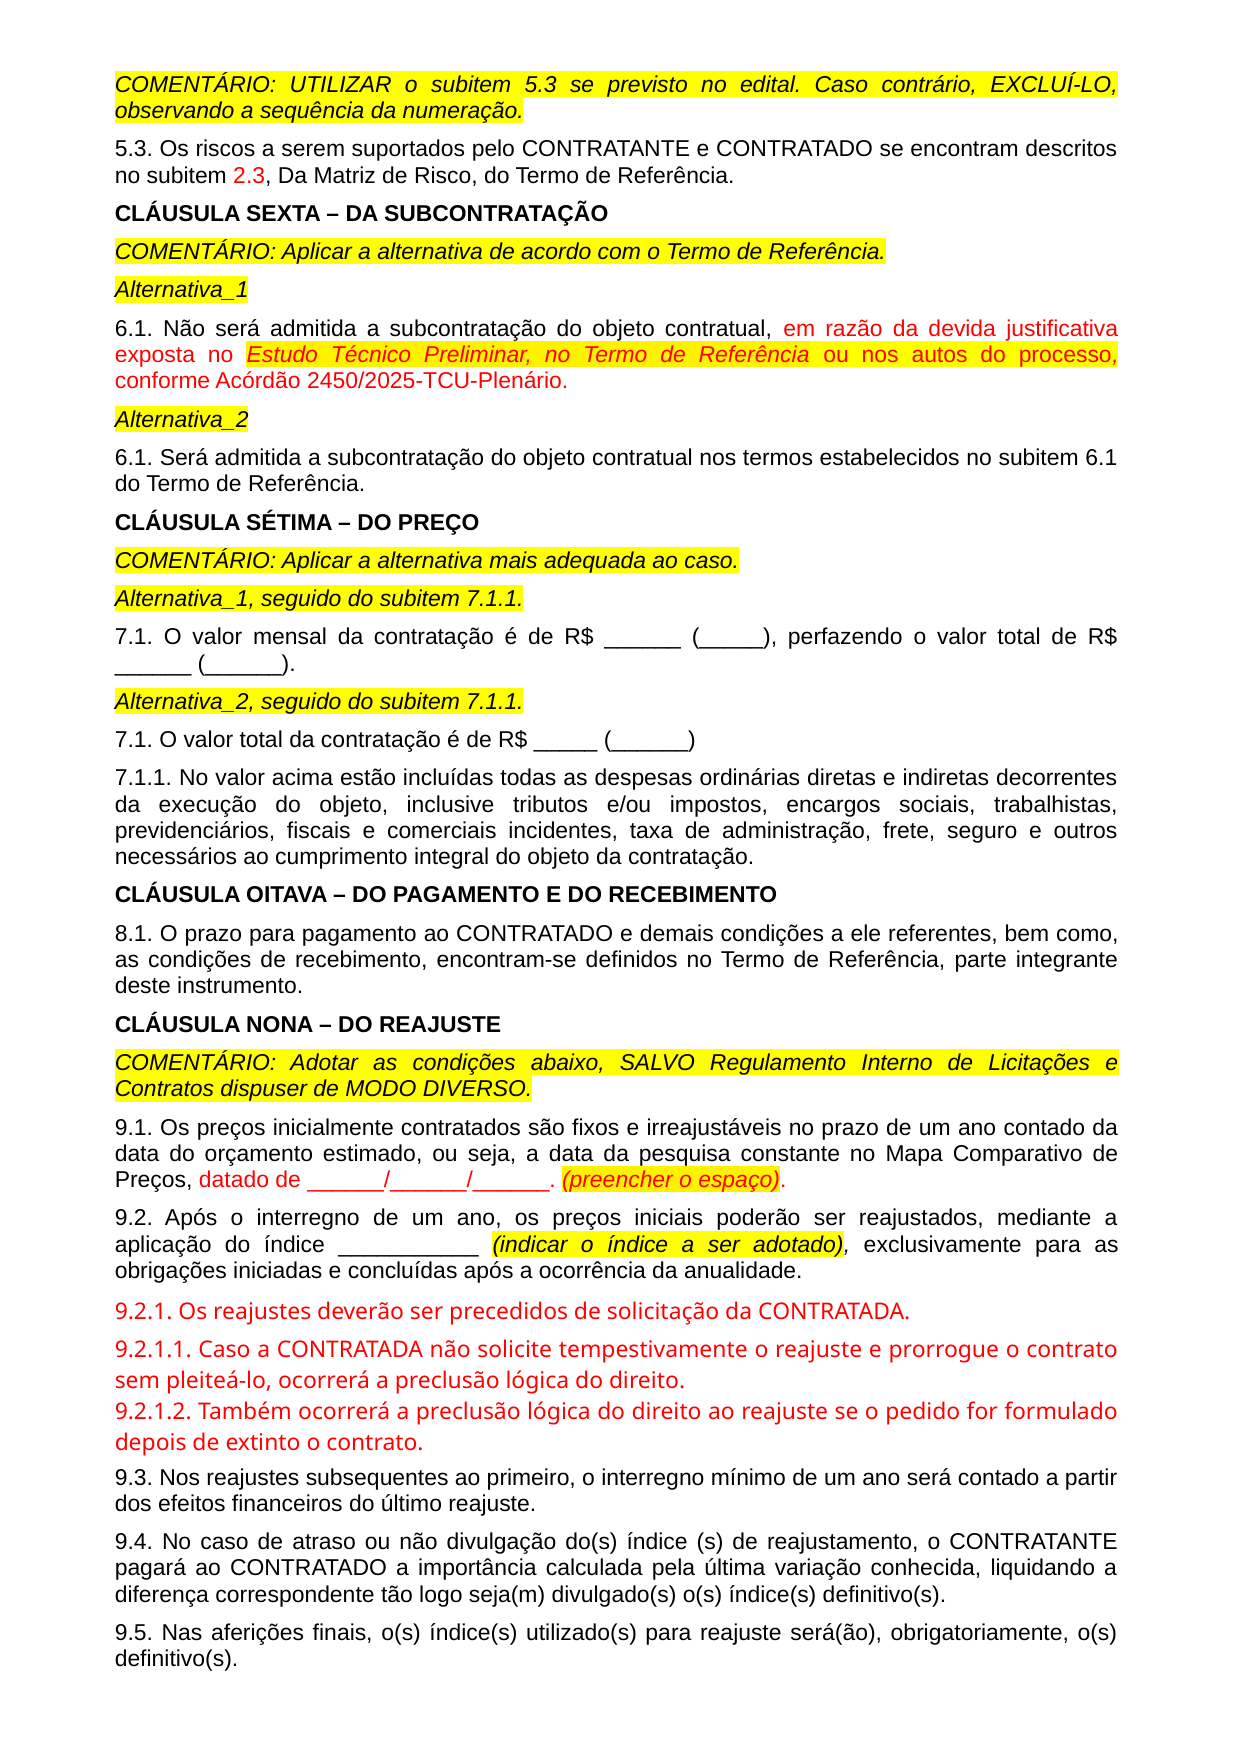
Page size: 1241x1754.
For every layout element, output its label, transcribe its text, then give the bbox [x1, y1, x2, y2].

text 8.1. O prazo para pagamento ao CONTRATADO e demais condições a ele referentes, bem como, as condições de recebimento, encontram-se definidos no Termo de Referência, parte integrante deste instrumento. [114, 920, 1118, 999]
text COMENTÁRIO: Aplicar a alternativa mais adequada ao caso. [114, 547, 1118, 573]
text COMENTÁRIO: UTILIZAR o subitem 5.3 se previsto no edital. Caso contrário, EXCLUÍ-LO, observando a sequência da numeração. [114, 71, 1118, 123]
text 9.3. Nos reajustes subsequentes ao primeiro, o interregno mínimo de um ano será contado a partir dos efeitos financeiros do último reajuste. [114, 1463, 1118, 1516]
text CLÁUSULA SÉTIMA – DO PREÇO [114, 508, 1118, 535]
text 9.2.1.2. Também ocorrerá a preclusão lógica do direito ao reajuste se o pedido for formulado depois de extinto o contrato. [114, 1395, 1118, 1457]
text 7.1. O valor mensal da contratação é de R$ ______ (_____), perfazendo o valor total de R$ ______ (______). [114, 623, 1118, 676]
text Alternativa_2 [114, 406, 1118, 432]
text 6.1. Não será admitida a subcontratação do objeto contratual, em razão da devida justificativa exposta no Estudo Técnico Preliminar, no Termo de Referência ou nos autos do processo, conforme Acórdão 2450/2025-TCU-Plenário. [114, 315, 1118, 394]
text CLÁUSULA NONA – DO REAJUSTE [114, 1011, 1118, 1037]
text 9.4. No caso de atraso ou não divulgação do(s) índice (s) de reajustamento, o CONTRATANTE pagará ao CONTRATADO a importância calculada pela última variação conhecida, liquidando a diferença correspondente tão logo seja(m) divulgado(s) o(s) índice(s) definitivo(s). [114, 1528, 1118, 1607]
text Alternativa_1, seguido do subitem 7.1.1. [114, 585, 1118, 611]
text 9.2.1.1. Caso a CONTRATADA não solicite tempestivamente o reajuste e prorrogue o contrato sem pleiteá-lo, ocorrerá a preclusão lógica do direito. [114, 1332, 1118, 1395]
text CLÁUSULA OITAVA – DO PAGAMENTO E DO RECEBIMENTO [114, 881, 1118, 908]
text Alternativa_1 [114, 276, 1118, 303]
text 9.2. Após o interregno de um ano, os preços iniciais poderão ser reajustados, mediante a aplicação do índice ___________ (indicar o índice a ser adotado), exclusivamente para as obrigações iniciadas e concluídas após a ocorrência da anualidade. [114, 1204, 1118, 1283]
text 9.1. Os preços inicialmente contratados são fixos e irreajustáveis no prazo de um ano contado da data do orçamento estimado, ou seja, a data da pesquisa constante no Mapa Comparativo de Preços, datado de ______/______/______. (preencher o espaço). [114, 1113, 1118, 1192]
text 9.2.1. Os reajustes deverão ser precedidos de solicitação da CONTRATADA. [114, 1295, 1118, 1327]
text 7.1.1. No valor acima estão incluídas todas as despesas ordinárias diretas e indiretas decorrentes da execução do objeto, inclusive tributos e/ou impostos, encargos sociais, trabalhistas, previdenciários, fiscais e comerciais incidentes, taxa de administração, frete, seguro e outros necessários ao cumprimento integral do objeto da contratação. [114, 764, 1118, 869]
text 9.5. Nas aferições finais, o(s) índice(s) utilizado(s) para reajuste será(ão), obrigatoriamente, o(s) definitivo(s). [114, 1619, 1118, 1672]
text 7.1. O valor total da contratação é de R$ _____ (______) [114, 726, 1118, 752]
text COMENTÁRIO: Adotar as condições abaixo, SALVO Regulamento Interno de Licitações e Contratos dispuser de MODO DIVERSO. [114, 1049, 1118, 1102]
text COMENTÁRIO: Aplicar a alternativa de acordo com o Termo de Referência. [114, 238, 1118, 264]
text 5.3. Os riscos a serem suportados pelo CONTRATANTE e CONTRATADO se encontram descritos no subitem 2.3, Da Matriz de Risco, do Termo de Referência. [114, 135, 1118, 188]
text Alternativa_2, seguido do subitem 7.1.1. [114, 688, 1118, 714]
text CLÁUSULA SEXTA – DA SUBCONTRATAÇÃO [114, 200, 1118, 226]
text 6.1. Será admitida a subcontratação do objeto contratual nos termos estabelecidos no subitem 6.1 do Termo de Referência. [114, 444, 1118, 497]
